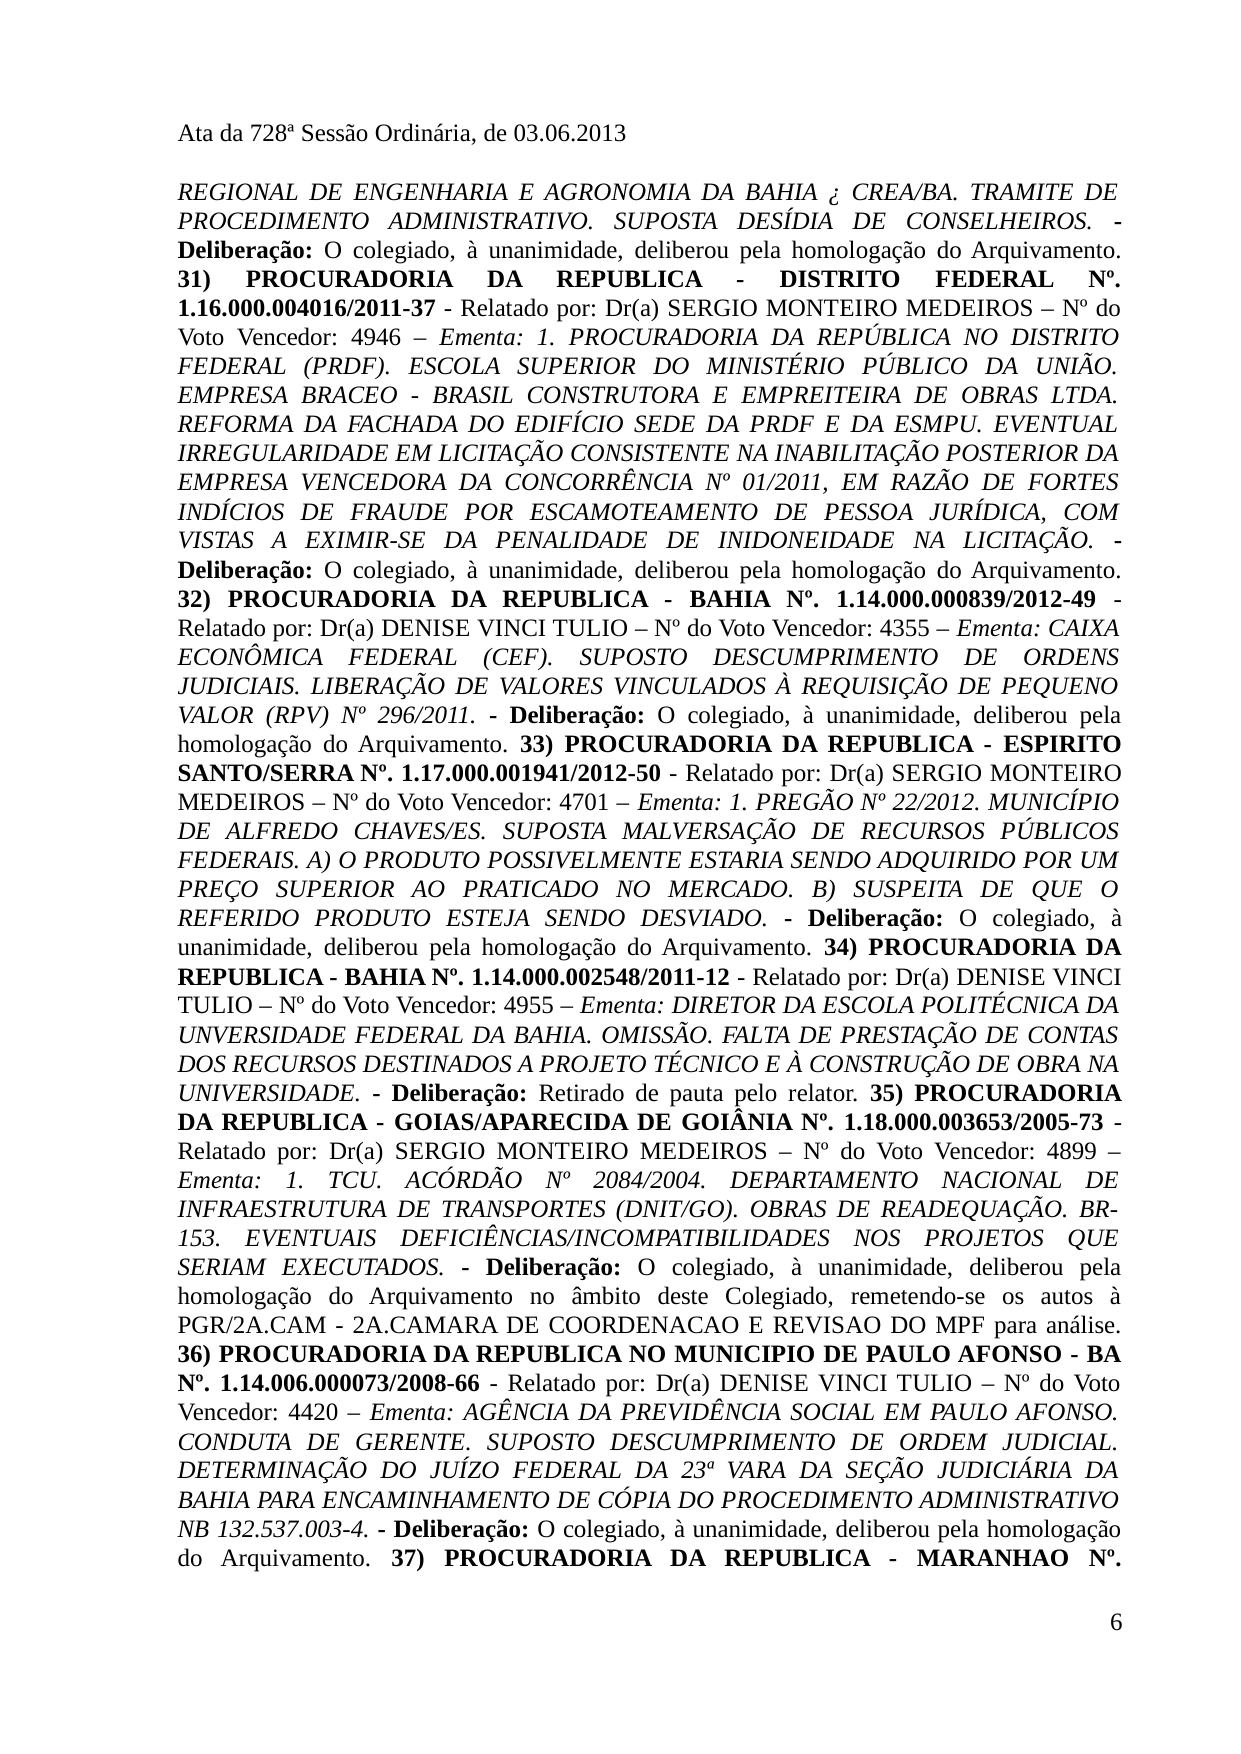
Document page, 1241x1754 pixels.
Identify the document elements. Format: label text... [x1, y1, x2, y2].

text REGIONAL DE ENGENHARIA E AGRONOMIA DA BAHIA ¿ CREA/BA. TRAMITE DE PROCEDIMENTO ADMINISTRATIVO. SUPOSTA DESÍDIA DE CONSELHEIROS. - Deliberação: O colegiado, à unanimidade, deliberou pela homologação do Arquivamento. 31) PROCURADORIA DA REPUBLICA - DISTRITO FEDERAL Nº. 1.16.000.004016/2011-37 - Relatado por: Dr(a) SERGIO MONTEIRO MEDEIROS – Nº do Voto Vencedor: 4946 – Ementa: 1. PROCURADORIA DA REPÚBLICA NO DISTRITO FEDERAL (PRDF). ESCOLA SUPERIOR DO MINISTÉRIO PÚBLICO DA UNIÃO. EMPRESA BRACEO - BRASIL CONSTRUTORA E EMPREITEIRA DE OBRAS LTDA. REFORMA DA FACHADA DO EDIFÍCIO SEDE DA PRDF E DA ESMPU. EVENTUAL IRREGULARIDADE EM LICITAÇÃO CONSISTENTE NA INABILITAÇÃO POSTERIOR DA EMPRESA VENCEDORA DA CONCORRÊNCIA Nº 01/2011, EM RAZÃO DE FORTES INDÍCIOS DE FRAUDE POR ESCAMOTEAMENTO DE PESSOA JURÍDICA, COM VISTAS A EXIMIR-SE DA PENALIDADE DE INIDONEIDADE NA LICITAÇÃO. - Deliberação: O colegiado, à unanimidade, deliberou pela homologação do Arquivamento. 32) PROCURADORIA DA REPUBLICA - BAHIA Nº. 1.14.000.000839/2012-49 - Relatado por: Dr(a) DENISE VINCI TULIO – Nº do Voto Vencedor: 4355 – Ementa: CAIXA ECONÔMICA FEDERAL (CEF). SUPOSTO DESCUMPRIMENTO DE ORDENS JUDICIAIS. LIBERAÇÃO DE VALORES VINCULADOS À REQUISIÇÃO DE PEQUENO VALOR (RPV) Nº 296/2011. - Deliberação: O colegiado, à unanimidade, deliberou pela homologação do Arquivamento. 33) PROCURADORIA DA REPUBLICA - ESPIRITO SANTO/SERRA Nº. 1.17.000.001941/2012-50 - Relatado por: Dr(a) SERGIO MONTEIRO MEDEIROS – Nº do Voto Vencedor: 4701 – Ementa: 1. PREGÃO Nº 22/2012. MUNICÍPIO DE ALFREDO CHAVES/ES. SUPOSTA MALVERSAÇÃO DE RECURSOS PÚBLICOS FEDERAIS. A) O PRODUTO POSSIVELMENTE ESTARIA SENDO ADQUIRIDO POR UM PREÇO SUPERIOR AO PRATICADO NO MERCADO. B) SUSPEITA DE QUE O REFERIDO PRODUTO ESTEJA SENDO DESVIADO. - Deliberação: O colegiado, à unanimidade, deliberou pela homologação do Arquivamento. 34) PROCURADORIA DA REPUBLICA - BAHIA Nº. 1.14.000.002548/2011-12 - Relatado por: Dr(a) DENISE VINCI TULIO – Nº do Voto Vencedor: 4955 – Ementa: DIRETOR DA ESCOLA POLITÉCNICA DA UNVERSIDADE FEDERAL DA BAHIA. OMISSÃO. FALTA DE PRESTAÇÃO DE CONTAS DOS RECURSOS DESTINADOS A PROJETO TÉCNICO E À CONSTRUÇÃO DE OBRA NA UNIVERSIDADE. - Deliberação: Retirado de pauta pelo relator. 35) PROCURADORIA DA REPUBLICA - GOIAS/APARECIDA DE GOIÂNIA Nº. 1.18.000.003653/2005-73 - Relatado por: Dr(a) SERGIO MONTEIRO MEDEIROS – Nº do Voto Vencedor: 4899 – Ementa: 1. TCU. ACÓRDÃO Nº 2084/2004. DEPARTAMENTO NACIONAL DE INFRAESTRUTURA DE TRANSPORTES (DNIT/GO). OBRAS DE READEQUAÇÃO. BR-153. EVENTUAIS DEFICIÊNCIAS/INCOMPATIBILIDADES NOS PROJETOS QUE SERIAM EXECUTADOS. - Deliberação: O colegiado, à unanimidade, deliberou pela homologação do Arquivamento no âmbito deste Colegiado, remetendo-se os autos à PGR/2A.CAM - 2A.CAMARA DE COORDENACAO E REVISAO DO MPF para análise. 36) PROCURADORIA DA REPUBLICA NO MUNICIPIO DE PAULO AFONSO - BA Nº. 1.14.006.000073/2008-66 - Relatado por: Dr(a) DENISE VINCI TULIO – Nº do Voto Vencedor: 4420 – Ementa: AGÊNCIA DA PREVIDÊNCIA SOCIAL EM PAULO AFONSO. CONDUTA DE GERENTE. SUPOSTO DESCUMPRIMENTO DE ORDEM JUDICIAL. DETERMINAÇÃO DO JUÍZO FEDERAL DA 23ª VARA DA SEÇÃO JUDICIÁRIA DA BAHIA PARA ENCAMINHAMENTO DE CÓPIA DO PROCEDIMENTO ADMINISTRATIVO NB 132.537.003-4. - Deliberação: O colegiado, à unanimidade, deliberou pela homologação do Arquivamento. 37) PROCURADORIA DA REPUBLICA - MARANHAO Nº. [177, 177, 1122, 1572]
